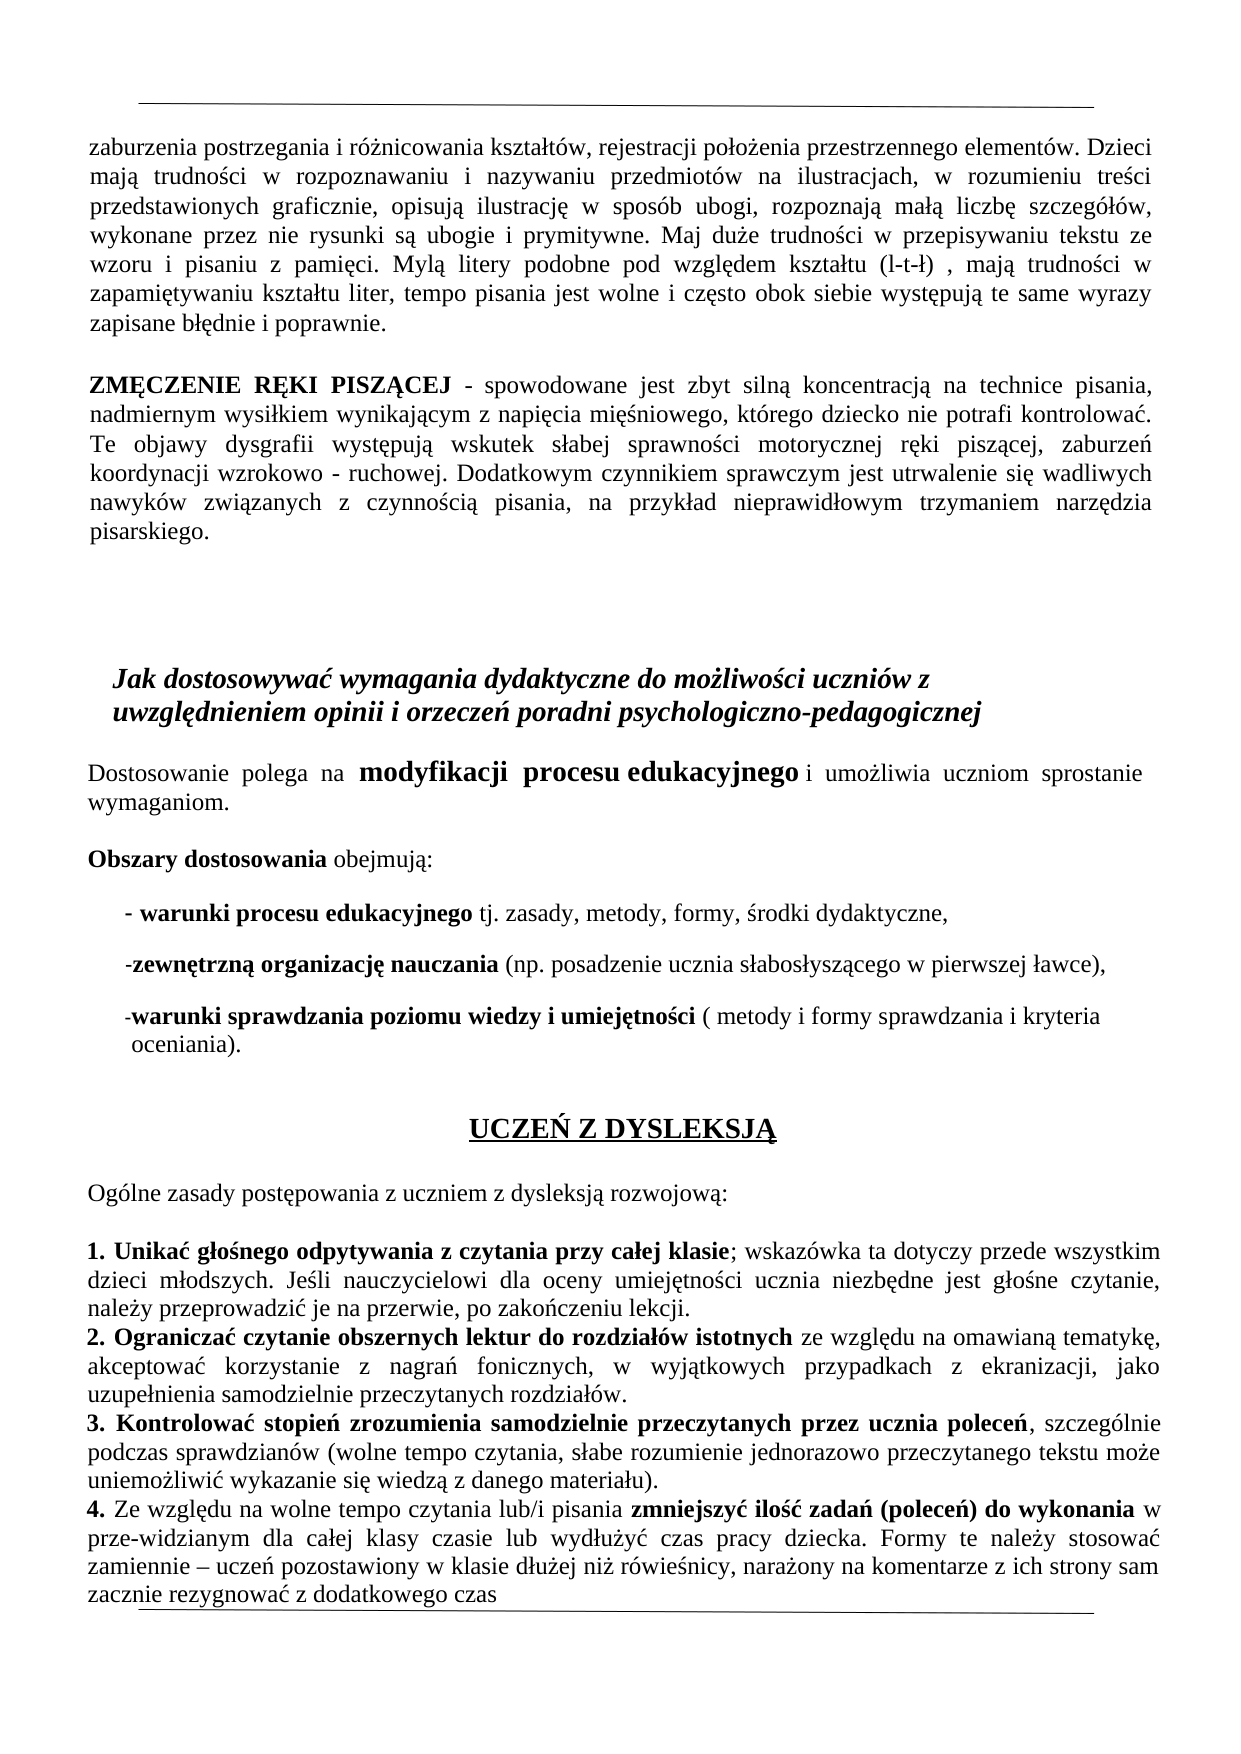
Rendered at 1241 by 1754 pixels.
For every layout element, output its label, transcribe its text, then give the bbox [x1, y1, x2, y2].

text zaburzenia postrzegania i różnicowania kształtów, rejestracji położenia przestrzennego elementów. Dzieci mają trudności w rozpoznawaniu i nazywaniu przedmiotów na ilustracjach, w rozumieniu treści przedstawionych graficznie, opisują ilustrację w sposób ubogi, rozpoznają małą liczbę szczegółów, wykonane przez nie rysunki są ubogie i prymitywne. Maj duże trudności w przepisywaniu tekstu ze wzoru i pisaniu z pamięci. Mylą litery podobne pod względem kształtu (l-t-ł) , mają trudności w zapamiętywaniu kształtu liter, tempo pisania jest wolne i często obok siebie występują te same wyrazy zapisane błędnie i poprawnie. [89, 132, 1153, 337]
list Kontrolować stopień zrozumienia samodzielnie przeczytanych przez ucznia poleceń, szczególnie podczas sprawdzianów (wolne tempo czytania, słabe rozumienie jednorazowo przeczytanego tekstu może uniemożliwić wykazanie się wiedzą z danego materiału). [86, 1409, 1161, 1494]
text wymaganiom. [87, 788, 1161, 816]
picture [138, 1609, 1095, 1614]
list Unikać głośnego odpytywania z czytania przy całej klasie; wskazówka ta dotyczy przede wszystkim dzieci młodszych. Jeśli nauczycielowi dla oceny umiejętności ucznia niezbędne jest głośne czytanie, należy przeprowadzić je na przerwie, po zakończeniu lekcji. [86, 1237, 1161, 1322]
text -zewnętrzną organizację nauczania (np. posadzenie ucznia słabosłyszącego w pierwszej ławce), [125, 948, 1161, 979]
text Dostosowanie polega na modyfikacji procesu edukacyjnego i umożliwia uczniom sprostanie [87, 754, 1161, 788]
list Ze względu na wolne tempo czytania lub/i pisania zmniejszyć ilość zadań (poleceń) do wykonania w prze-widzianym dla całej klasy czasie lub wydłużyć czas pracy dziecka. Formy te należy stosować zamiennie – uczeń pozostawiony w klasie dłużej niż rówieśnicy, narażony na komentarze z ich strony sam zacznie rezygnować z dodatkowego czas [86, 1495, 1161, 1608]
text Jak dostosowywać wymagania dydaktyczne do możliwości uczniów z uwzględnieniem opinii i orzeczeń poradni psychologiczno-pedagogicznej [112, 662, 1128, 727]
picture [138, 103, 1095, 108]
list warunki sprawdzania poziomu wiedzy i umiejętności ( metody i formy sprawdzania i kryteria oceniania). [124, 1003, 1161, 1058]
list Ograniczać czytanie obszernych lektur do rozdziałów istotnych ze względu na omawianą tematykę, akceptować korzystanie z nagrań fonicznych, w wyjątkowych przypadkach z ekranizacji, jako uzupełnienia samodzielnie przeczytanych rozdziałów. [86, 1323, 1161, 1408]
text UCZEŃ Z DYSLEKSJĄ [469, 1111, 1161, 1145]
list warunki procesu edukacyjnego tj. zasady, metody, formy, środki dydaktyczne, [124, 898, 1161, 927]
text ZMĘCZENIE RĘKI PISZĄCEJ - spowodowane jest zbyt silną koncentracją na technice pisania, nadmiernym wysiłkiem wynikającym z napięcia mięśniowego, którego dziecko nie potrafi kontrolować. Te objawy dysgrafii występują wskutek słabej sprawności motorycznej ręki piszącej, zaburzeń koordynacji wzrokowo - ruchowej. Dodatkowym czynnikiem sprawczym jest utrwalenie się wadliwych nawyków związanych z czynnością pisania, na przykład nieprawidłowym trzymaniem narzędzia pisarskiego. [89, 370, 1153, 545]
text Ogólne zasady postępowania z uczniem z dysleksją rozwojową: [87, 1178, 1161, 1207]
text Obszary dostosowania obejmują: [87, 844, 1161, 872]
